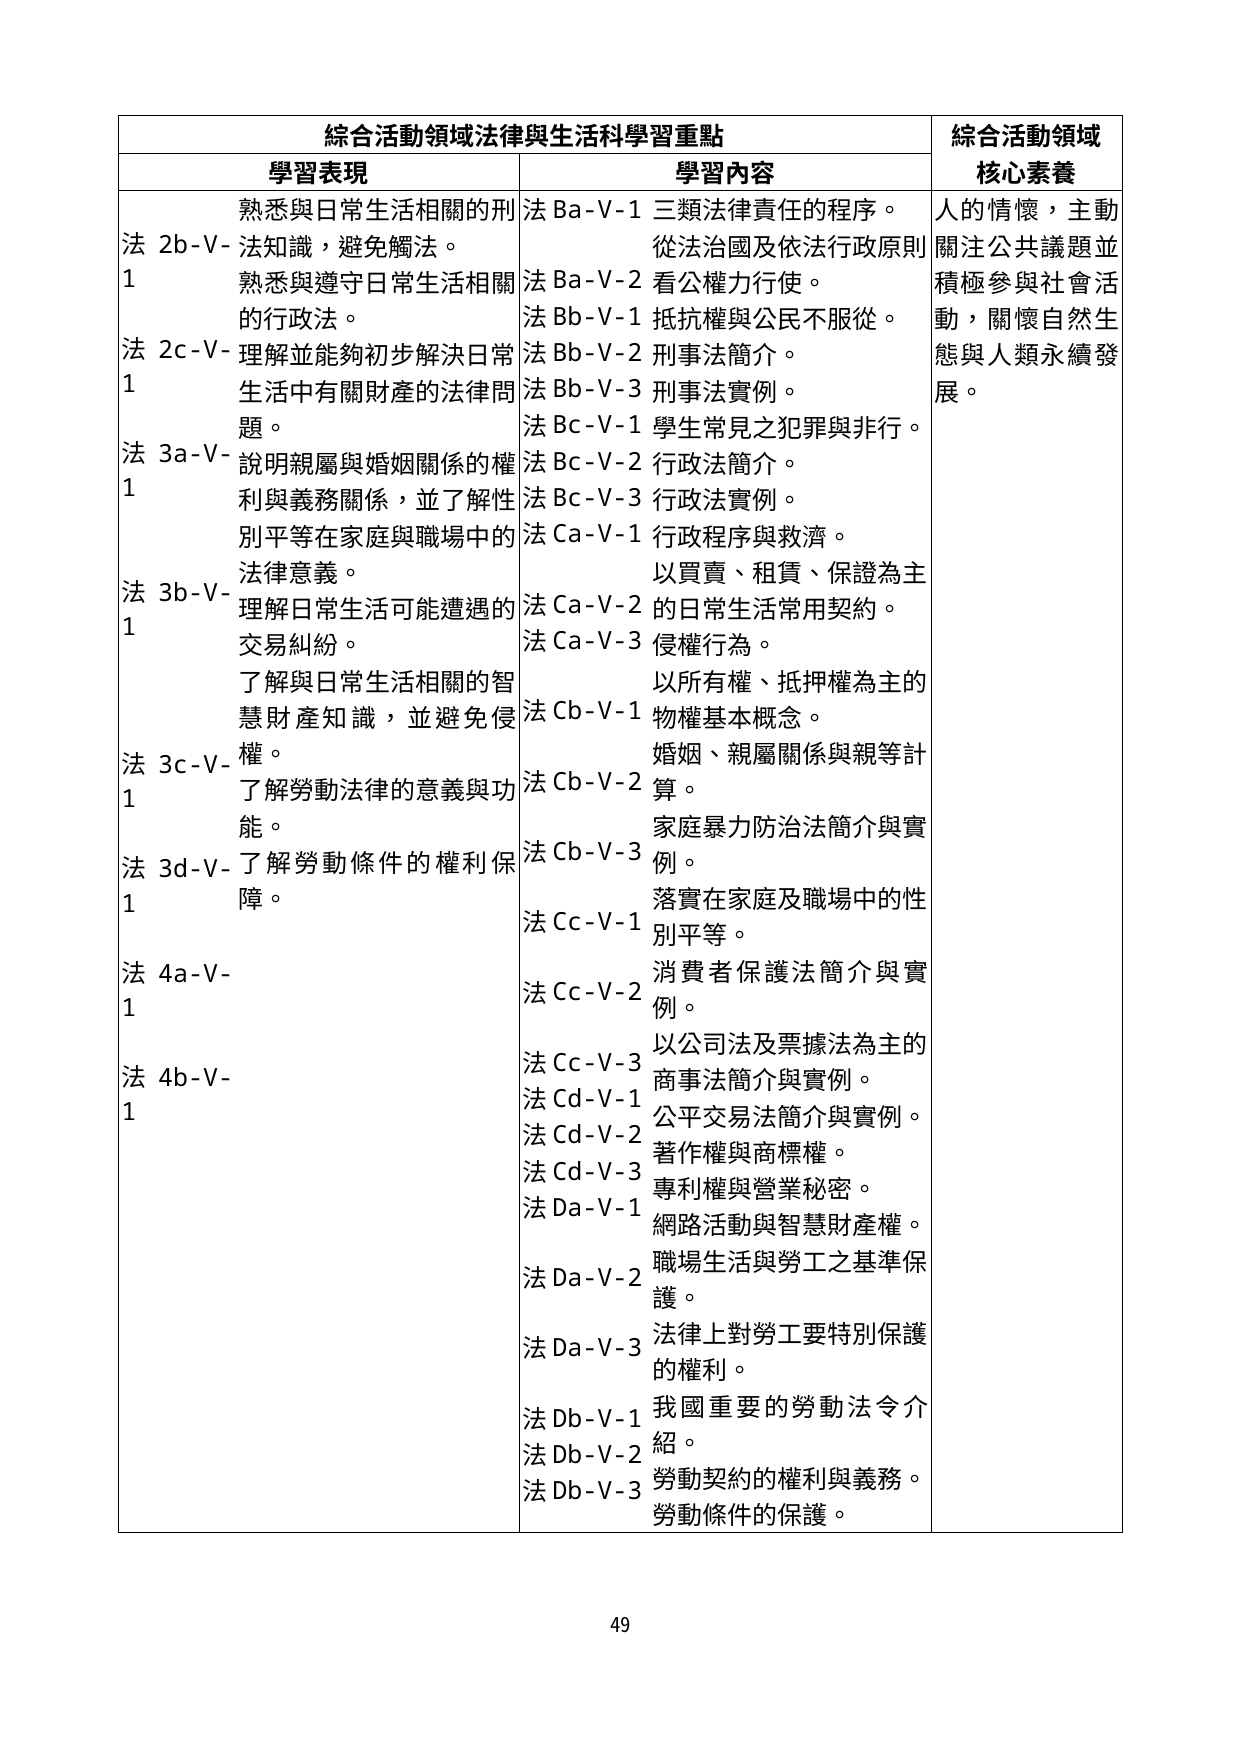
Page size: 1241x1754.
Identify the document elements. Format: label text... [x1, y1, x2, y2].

table_cell 三類法律責任的程序。 從法治國及依法行政原則看公權力行使。 抵抗權與公民不服從。 刑事法簡介。 刑事法實例。 學生常見之犯罪與非行。 行政法簡介。 行政法實例。 行政程序與救濟。 以買賣、租賃、保證為主的日常生活常用契約。 侵權行為。 以所有權、抵押權為主的物權基本概念。 婚姻、親屬關係與親等計算。 家庭暴力防治法簡介與實例。 落實在家庭及職場中的性別平等。 消費者保護法簡介與實例。 以公司法及票據法為主的商事法簡介與實例。 公平交易法簡介與實例。 著作權與商標權。 專利權與營業秘密。 網路活動與智慧財產權。 職場生活與勞工之基準保護。 法律上對勞工要特別保護的權利。 我國重要的勞動法令介紹。 勞動契約的權利與義務。 勞動條件的保護。 [650, 191, 931, 1532]
table_cell 熟悉與日常生活相關的刑法知識，避免觸法。 熟悉與遵守日常生活相關的行政法。 理解並能夠初步解決日常生活中有關財產的法律問題。 說明親屬與婚姻關係的權利與義務關係，並了解性別平等在家庭與職場中的法律意義。 理解日常生活可能遭遇的交易糾紛。 了解與日常生活相關的智慧財產知識，並避免侵權。 了解勞動法律的意義與功能。 了解勞動條件的權利保障。 [236, 191, 519, 1532]
table_cell 法Ba-V-1 法Ba-V-2 法Bb-V-1 法Bb-V-2 法Bb-V-3 法Bc-V-1 法Bc-V-2 法Bc-V-3 法Ca-V-1 法Ca-V-2 法Ca-V-3 法Cb-V-1 法Cb-V-2 法Cb-V-3 法Cc-V-1 法Cc-V-2 法Cc-V-3 法Cd-V-1 法Cd-V-2 法Cd-V-3 法Da-V-1 法Da-V-2 法Da-V-3 法Db-V-1 法Db-V-2 法Db-V-3 [520, 191, 650, 1532]
table_cell 學習表現 [119, 154, 519, 190]
table_cell 法2b-V-1 法2c-V-1 法3a-V-1 法3b-V-1 法3c-V-1 法3d-V-1 法4a-V-1 法4b-V-1 [119, 191, 236, 1532]
table_cell 人的情懷，主動關注公共議題並積極參與社會活動，關懷自然生態與人類永續發展。 [932, 191, 1122, 1532]
table_header 綜合活動領域 核心素養 [932, 116, 1122, 190]
table_header 綜合活動領域法律與生活科學習重點 [119, 116, 931, 152]
table_cell 學習內容 [520, 154, 931, 190]
